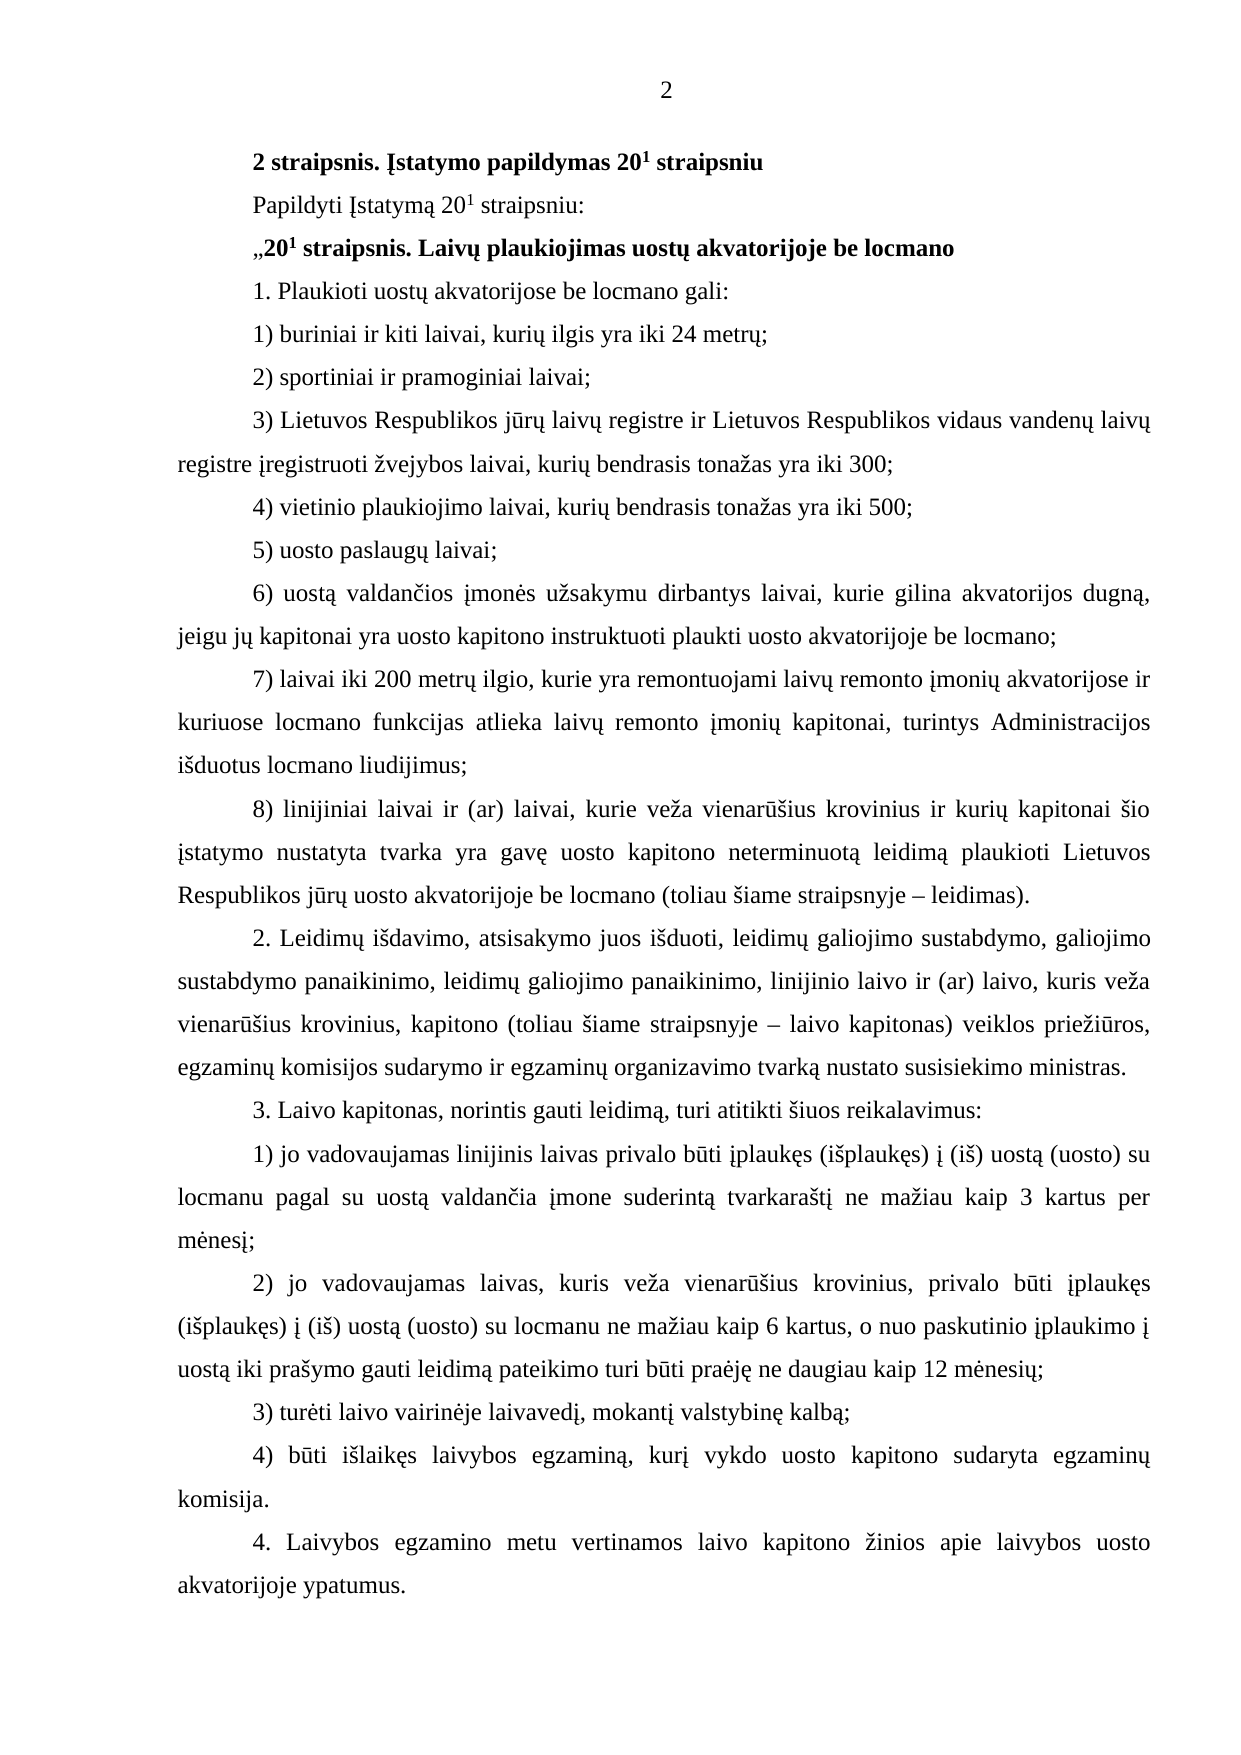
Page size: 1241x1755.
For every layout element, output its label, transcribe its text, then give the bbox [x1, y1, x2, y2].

text 1) buriniai ir kiti laivai, kurių ilgis yra iki 24 metrų; [177, 319, 1152, 348]
text 2. Leidimų išdavimo, atsisakymo juos išduoti, leidimų galiojimo sustabdymo, galiojimo sustabdymo panaikinimo, leidimų galiojimo panaikinimo, linijinio laivo ir (ar) laivo, kuris veža vienarūšius krovinius, kapitono (toliau šiame straipsnyje – laivo kapitonas) veiklos priežiūros, egzaminų komisijos sudarymo ir egzaminų organizavimo tvarką nustato susisiekimo ministras. [177, 923, 1152, 1081]
text „201 straipsnis. Laivų plaukiojimas uostų akvatorijoje be locmano [177, 233, 1152, 262]
text 1. Plaukioti uostų akvatorijose be locmano gali: [177, 276, 1152, 305]
text Papildyti Įstatymą 201 straipsniu: [177, 190, 1152, 219]
text 4. Laivybos egzamino metu vertinamos laivo kapitono žinios apie laivybos uosto akvatorijoje ypatumus. [177, 1527, 1152, 1599]
text 4) būti išlaikęs laivybos egzaminą, kurį vykdo uosto kapitono sudaryta egzaminų komisija. [177, 1441, 1152, 1512]
text 2 straipsnis. Įstatymo papildymas 201 straipsniu [177, 147, 1152, 176]
text 1) jo vadovaujamas linijinis laivas privalo būti įplaukęs (išplaukęs) į (iš) uostą (uosto) su locmanu pagal su uostą valdančia įmone suderintą tvarkaraštį ne mažiau kaip 3 kartus per mėnesį; [177, 1139, 1152, 1254]
text 2) jo vadovaujamas laivas, kuris veža vienarūšius krovinius, privalo būti įplaukęs (išplaukęs) į (iš) uostą (uosto) su locmanu ne mažiau kaip 6 kartus, o nuo paskutinio įplaukimo į uostą iki prašymo gauti leidimą pateikimo turi būti praėję ne daugiau kaip 12 mėnesių; [177, 1268, 1152, 1383]
text 6) uostą valdančios įmonės užsakymu dirbantys laivai, kurie gilina akvatorijos dugną, jeigu jų kapitonai yra uosto kapitono instruktuoti plaukti uosto akvatorijoje be locmano; [177, 578, 1152, 650]
text 3) turėti laivo vairinėje laivavedį, mokantį valstybinę kalbą; [177, 1397, 1152, 1426]
text 7) laivai iki 200 metrų ilgio, kurie yra remontuojami laivų remonto įmonių akvatorijose ir kuriuose locmano funkcijas atlieka laivų remonto įmonių kapitonai, turintys Administracijos išduotus locmano liudijimus; [177, 664, 1152, 779]
text 8) linijiniai laivai ir (ar) laivai, kurie veža vienarūšius krovinius ir kurių kapitonai šio įstatymo nustatyta tvarka yra gavę uosto kapitono neterminuotą leidimą plaukioti Lietuvos Respublikos jūrų uosto akvatorijoje be locmano (toliau šiame straipsnyje – leidimas). [177, 794, 1152, 909]
text 5) uosto paslaugų laivai; [177, 535, 1152, 564]
text 3. Laivo kapitonas, norintis gauti leidimą, turi atitikti šiuos reikalavimus: [177, 1096, 1152, 1124]
text 4) vietinio plaukiojimo laivai, kurių bendrasis tonažas yra iki 500; [177, 492, 1152, 521]
text 3) Lietuvos Respublikos jūrų laivų registre ir Lietuvos Respublikos vidaus vandenų laivų registre įregistruoti žvejybos laivai, kurių bendrasis tonažas yra iki 300; [177, 406, 1152, 477]
text 2) sportiniai ir pramoginiai laivai; [177, 362, 1152, 391]
